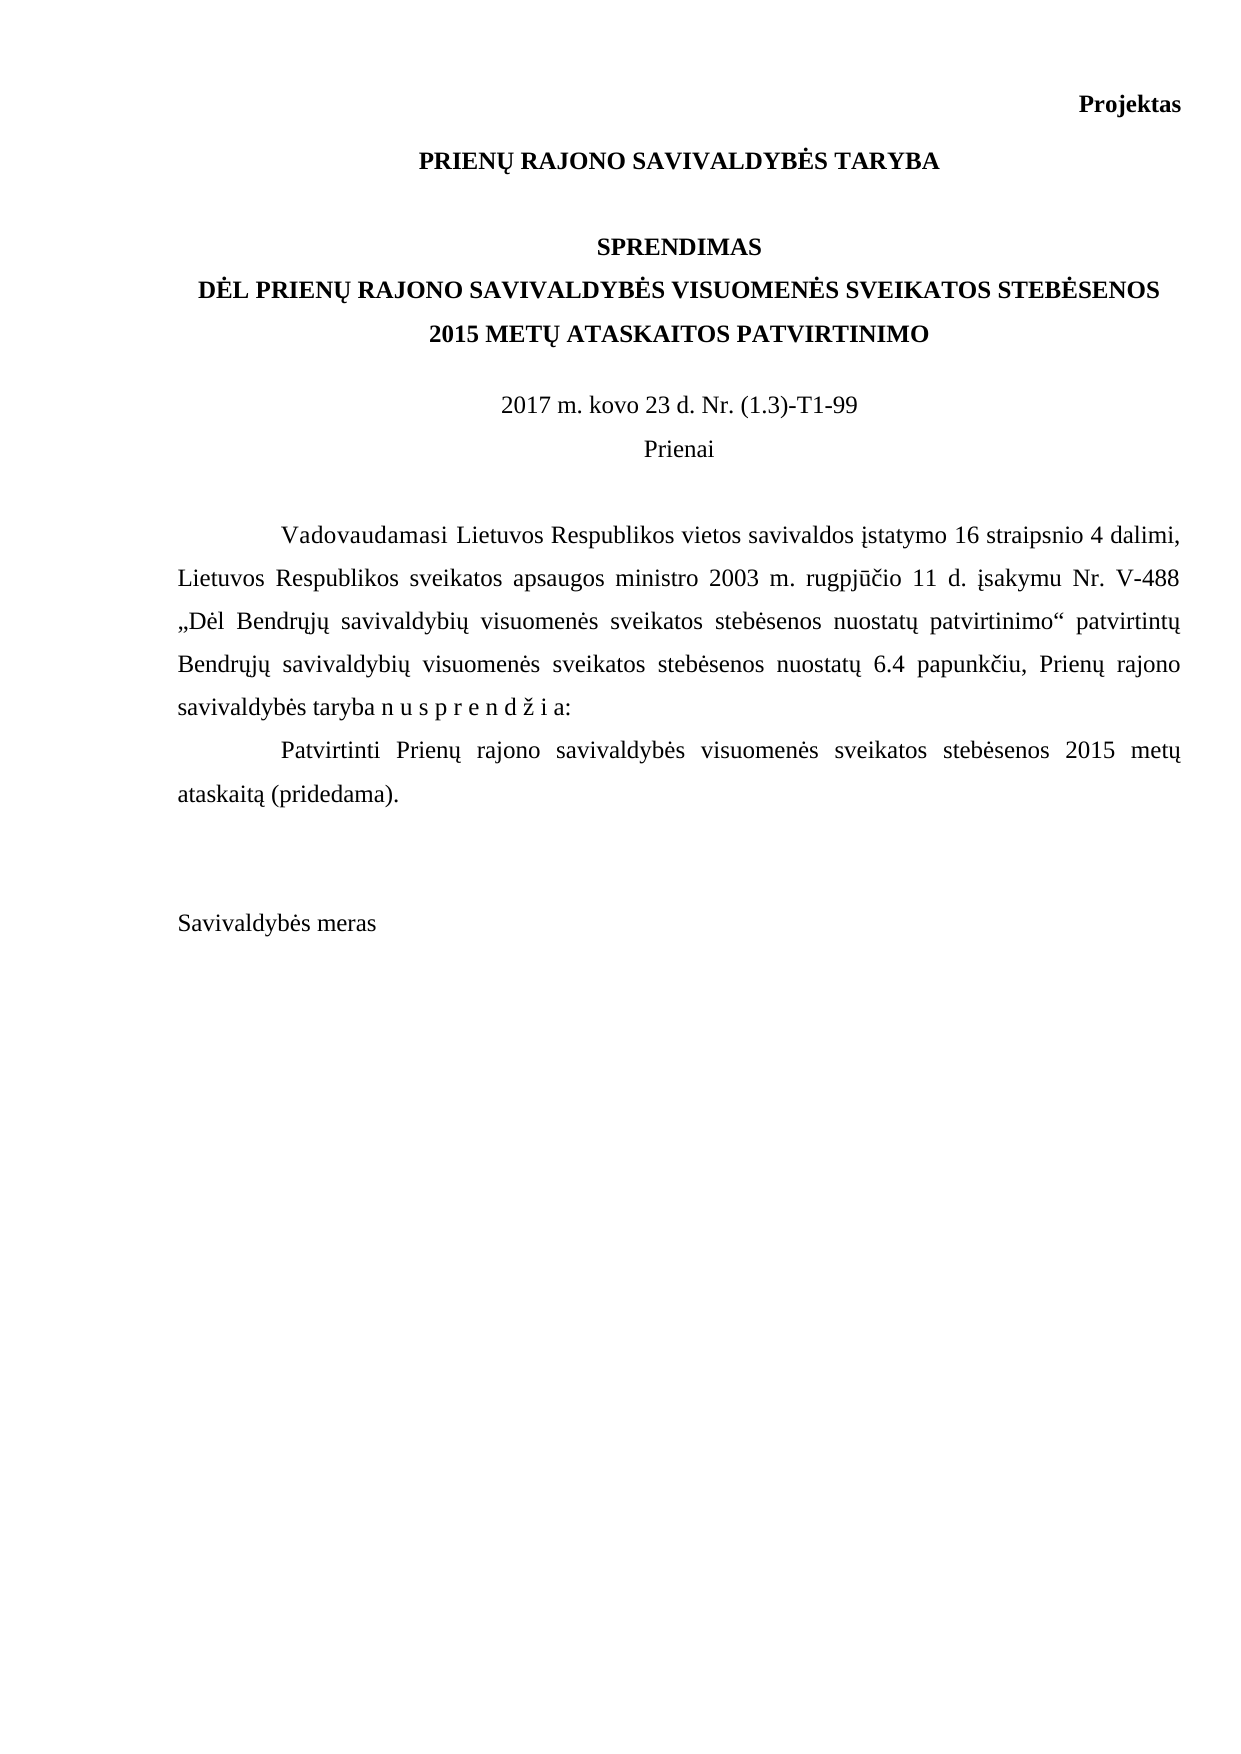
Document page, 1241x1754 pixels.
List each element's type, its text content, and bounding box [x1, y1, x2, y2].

text Vadovaudamasi Lietuvos Respublikos vietos savivaldos įstatymo 16 straipsnio 4 dalimi, Lietuvos Respublikos sveikatos apsaugos ministro 2003 m. rugpjūčio 11 d. įsakymu Nr. V-488 „Dėl Bendrųjų savivaldybių visuomenės sveikatos stebėsenos nuostatų patvirtinimo“ patvirtintų Bendrųjų savivaldybių visuomenės sveikatos stebėsenos nuostatų 6.4 papunkčiu, Prienų rajono savivaldybės taryba n u s p r e n d ž i a: [177, 520, 1181, 721]
text Prienai [177, 434, 1181, 462]
text Savivaldybės meras [177, 908, 1181, 937]
text Patvirtinti Prienų rajono savivaldybės visuomenės sveikatos stebėsenos 2015 metų ataskaitą (pridedama). [177, 736, 1181, 807]
text 2017 m. kovo 23 d. Nr. (1.3)-T1-99 [177, 391, 1181, 419]
text DĖL PRIENŲ RAJONO SAVIVALDYBĖS VISUOMENĖS SVEIKATOS STEBĖSENOS 2015 METŲ ATASKAITOS PATVIRTINIMO [177, 276, 1181, 347]
text Projektas [177, 89, 1181, 117]
text Sprendimas [177, 232, 1181, 261]
text PRIENŲ RAJONO SAVIVALDYBĖS TARYBA [177, 146, 1181, 175]
